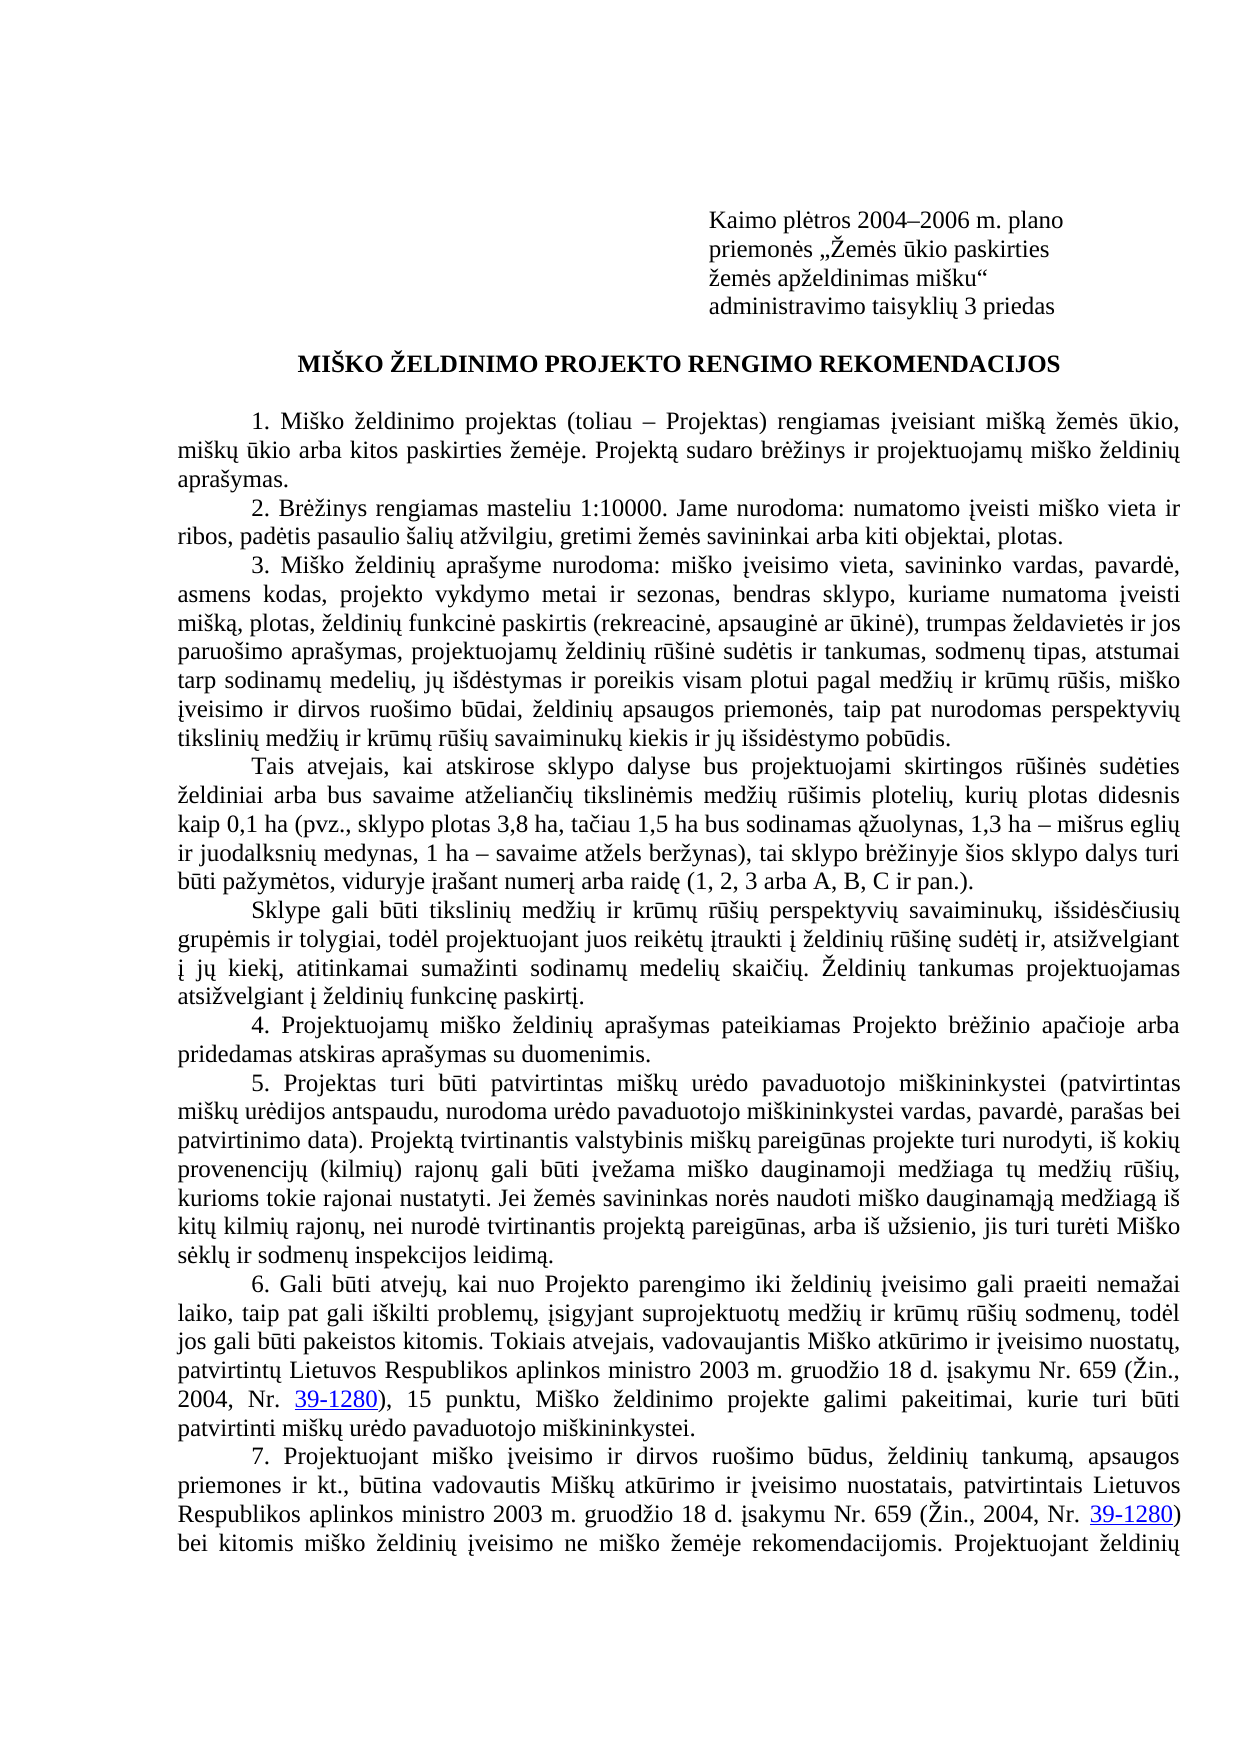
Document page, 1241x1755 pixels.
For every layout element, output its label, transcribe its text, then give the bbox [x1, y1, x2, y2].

text Sklype gali būti tikslinių medžių ir krūmų rūšių perspektyvių savaiminukų, išsidėsčiusių grupėmis ir tolygiai, todėl projektuojant juos reikėtų įtraukti į želdinių rūšinę sudėtį ir, atsižvelgiant į jų kiekį, atitinkamai sumažinti sodinamų medelių skaičių. Želdinių tankumas projektuojamas atsižvelgiant į želdinių funkcinę paskirtį. [177, 895, 1181, 1010]
text 1. Miško želdinimo projektas (toliau – Projektas) rengiamas įveisiant mišką žemės ūkio, miškų ūkio arba kitos paskirties žemėje. Projektą sudaro brėžinys ir projektuojamų miško želdinių aprašymas. [177, 406, 1181, 493]
subtitle administravimo taisyklių 3 priedas [177, 291, 1181, 320]
text Tais atvejais, kai atskirose sklypo dalyse bus projektuojami skirtingos rūšinės sudėties želdiniai arba bus savaime atželiančių tikslinėmis medžių rūšimis plotelių, kurių plotas didesnis kaip 0,1 ha (pvz., sklypo plotas 3,8 ha, tačiau 1,5 ha bus sodinamas ąžuolynas, 1,3 ha – mišrus eglių ir juodalksnių medynas, 1 ha – savaime atžels beržynas), tai sklypo brėžinyje šios sklypo dalys turi būti pažymėtos, viduryje įrašant numerį arba raidę (1, 2, 3 arba A, B, C ir pan.). [177, 751, 1181, 895]
text priemonės „Žemės ūkio paskirties [177, 234, 1181, 263]
text MIŠKO ŽELDINIMO PROJEKTO RENGIMO REKOMENDACIJOS [177, 349, 1181, 378]
subtitle žemės apželdinimas mišku“ [177, 263, 1181, 291]
text 2. Brėžinys rengiamas masteliu 1:10000. Jame nurodoma: numatomo įveisti miško vieta ir ribos, padėtis pasaulio šalių atžvilgiu, gretimi žemės savininkai arba kiti objektai, plotas. [177, 493, 1181, 550]
text Kaimo plėtros 2004–2006 m. plano [177, 205, 1181, 234]
text 6. Gali būti atvejų, kai nuo Projekto parengimo iki želdinių įveisimo gali praeiti nemažai laiko, taip pat gali iškilti problemų, įsigyjant suprojektuotų medžių ir krūmų rūšių sodmenų, todėl jos gali būti pakeistos kitomis. Tokiais atvejais, vadovaujantis Miško atkūrimo ir įveisimo nuostatų, patvirtintų Lietuvos Respublikos aplinkos ministro 2003 m. gruodžio 18 d. įsakymu Nr. 659 (Žin., 2004, Nr. 39-1280), 15 punktu, Miško želdinimo projekte galimi pakeitimai, kurie turi būti patvirtinti miškų urėdo pavaduotojo miškininkystei. [177, 1269, 1181, 1441]
text 3. Miško želdinių aprašyme nurodoma: miško įveisimo vieta, savininko vardas, pavardė, asmens kodas, projekto vykdymo metai ir sezonas, bendras sklypo, kuriame numatoma įveisti mišką, plotas, želdinių funkcinė paskirtis (rekreacinė, apsauginė ar ūkinė), trumpas želdavietės ir jos paruošimo aprašymas, projektuojamų želdinių rūšinė sudėtis ir tankumas, sodmenų tipas, atstumai tarp sodinamų medelių, jų išdėstymas ir poreikis visam plotui pagal medžių ir krūmų rūšis, miško įveisimo ir dirvos ruošimo būdai, želdinių apsaugos priemonės, taip pat nurodomas perspektyvių tikslinių medžių ir krūmų rūšių savaiminukų kiekis ir jų išsidėstymo pobūdis. [177, 550, 1181, 751]
text 7. Projektuojant miško įveisimo ir dirvos ruošimo būdus, želdinių tankumą, apsaugos priemones ir kt., būtina vadovautis Miškų atkūrimo ir įveisimo nuostatais, patvirtintais Lietuvos Respublikos aplinkos ministro 2003 m. gruodžio 18 d. įsakymu Nr. 659 (Žin., 2004, Nr. 39-1280) bei kitomis miško želdinių įveisimo ne miško žemėje rekomendacijomis. Projektuojant želdinių [177, 1441, 1181, 1556]
text 4. Projektuojamų miško želdinių aprašymas pateikiamas Projekto brėžinio apačioje arba pridedamas atskiras aprašymas su duomenimis. [177, 1010, 1181, 1068]
text 5. Projektas turi būti patvirtintas miškų urėdo pavaduotojo miškininkystei (patvirtintas miškų urėdijos antspaudu, nurodoma urėdo pavaduotojo miškininkystei vardas, pavardė, parašas bei patvirtinimo data). Projektą tvirtinantis valstybinis miškų pareigūnas projekte turi nurodyti, iš kokių provenencijų (kilmių) rajonų gali būti įvežama miško dauginamoji medžiaga tų medžių rūšių, kurioms tokie rajonai nustatyti. Jei žemės savininkas norės naudoti miško dauginamąją medžiagą iš kitų kilmių rajonų, nei nurodė tvirtinantis projektą pareigūnas, arba iš užsienio, jis turi turėti Miško sėklų ir sodmenų inspekcijos leidimą. [177, 1068, 1181, 1269]
